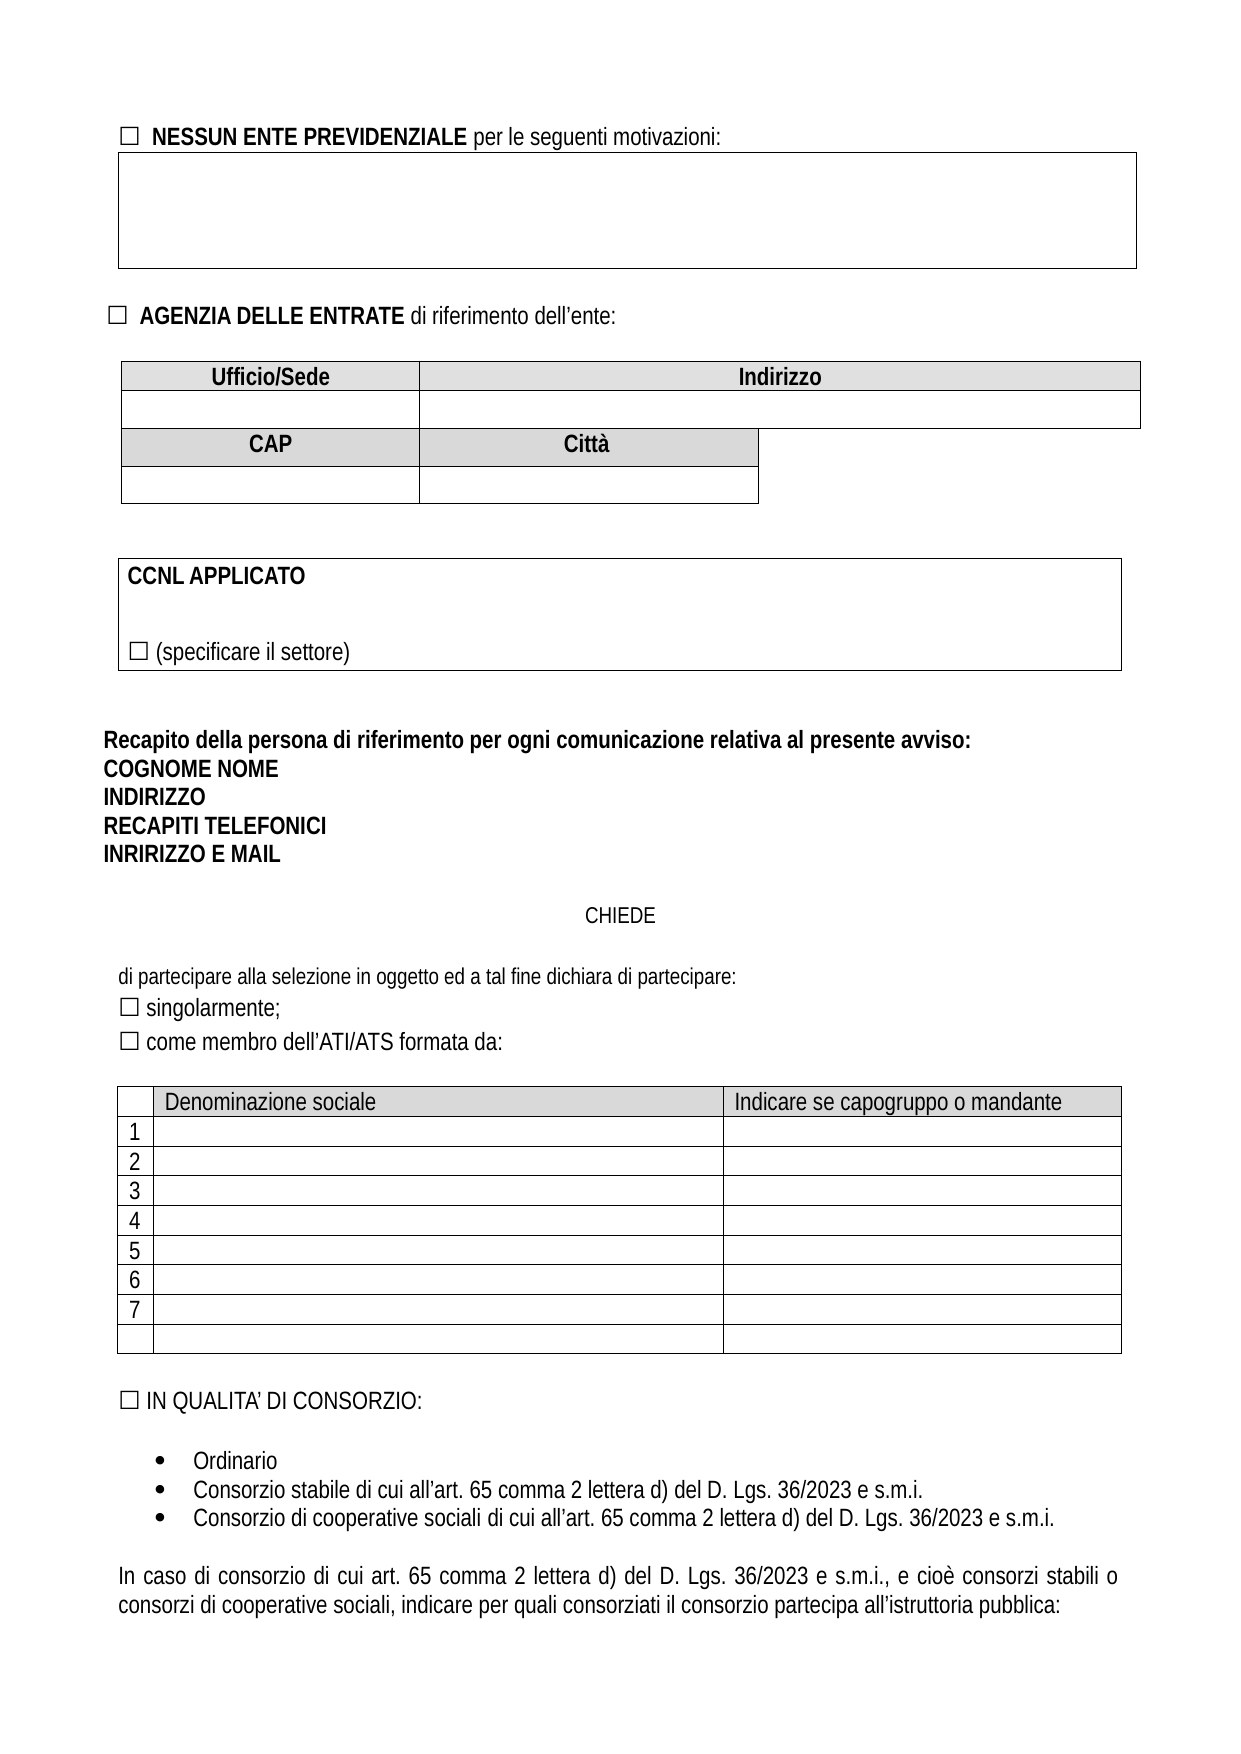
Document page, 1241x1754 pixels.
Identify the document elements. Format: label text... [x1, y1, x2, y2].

table_cell [724, 1206, 1121, 1234]
table_cell [759, 466, 1140, 503]
table_cell 5 [118, 1236, 153, 1264]
table_cell CAP [122, 429, 419, 466]
list Consorzio stabile di cui all’art. 65 comma 2 lettera d) del D. Lgs. 36/2023 e s.m.i. [156, 1474, 1122, 1503]
text ☐ come membro dell’ATI/ATS formata da: [118, 1023, 1122, 1057]
text INRIRIZZO E MAIL [103, 839, 1122, 868]
text ☐ singolarmente; [118, 989, 1122, 1023]
table_cell [154, 1295, 723, 1324]
text RECAPITI TELEFONICI [103, 811, 1122, 839]
table_cell [724, 1236, 1121, 1264]
table_cell [724, 1325, 1121, 1353]
table_header Indirizzo [420, 362, 1140, 390]
table_cell [724, 1117, 1121, 1146]
table_cell [420, 467, 758, 503]
table_cell [724, 1147, 1121, 1175]
table_cell 4 [118, 1206, 153, 1234]
table_cell 6 [118, 1265, 153, 1294]
text ☐ AGENZIA DELLE ENTRATE di riferimento dell’ente: [106, 298, 1122, 332]
table_cell [122, 391, 419, 428]
list Consorzio di cooperative sociali di cui all’art. 65 comma 2 lettera d) del D. Lgs. 36/2023 e s.m.i. [156, 1503, 1122, 1532]
text ☐ NESSUN ENTE PREVIDENZIALE per le seguenti motivazioni: [118, 118, 1122, 152]
table_cell Città [420, 429, 758, 466]
text CHIEDE [118, 878, 1122, 929]
text di partecipare alla selezione in oggetto ed a tal fine dichiara di partecipare: [118, 939, 1122, 989]
list Ordinario [156, 1446, 1122, 1474]
table_cell 1 [118, 1117, 153, 1146]
table_header Ufficio/Sede [122, 362, 419, 390]
table_header [119, 153, 1136, 268]
table_cell [724, 1265, 1121, 1294]
text INDIRIZZO [103, 782, 1122, 811]
table_cell [724, 1176, 1121, 1205]
table_cell [154, 1117, 723, 1146]
table_cell [154, 1206, 723, 1234]
text ☐ (specificare il settore) [119, 631, 1121, 670]
text COGNOME NOME [103, 753, 1122, 782]
table_cell [154, 1325, 723, 1353]
table_header Indicare se capogruppo o mandante [724, 1087, 1121, 1116]
table_cell [724, 1295, 1121, 1324]
text CCNL APPLICATO [119, 559, 1121, 589]
table_cell 3 [118, 1176, 153, 1205]
table_cell 2 [118, 1147, 153, 1175]
table_cell [154, 1236, 723, 1264]
table_cell [118, 1325, 153, 1353]
table_cell 7 [118, 1295, 153, 1324]
table_cell [154, 1176, 723, 1205]
text Recapito della persona di riferimento per ogni comunicazione relativa al presente avviso: [103, 725, 1122, 753]
table_header Denominazione sociale [154, 1087, 723, 1116]
table_cell [122, 467, 419, 503]
text ☐ IN QUALITA’ DI CONSORZIO: [118, 1383, 1122, 1417]
text In caso di consorzio di cui art. 65 comma 2 lettera d) del D. Lgs. 36/2023 e s.m.i., e cioè consorzi stabili o consorzi di cooperative sociali, indicare per quali consorziati il consorzio partecipa all’istruttoria pubblica: [118, 1561, 1122, 1618]
table_cell [759, 429, 1140, 466]
table_cell [154, 1265, 723, 1294]
table_cell [154, 1147, 723, 1175]
table_cell [420, 391, 1140, 428]
table_header [118, 1087, 153, 1116]
